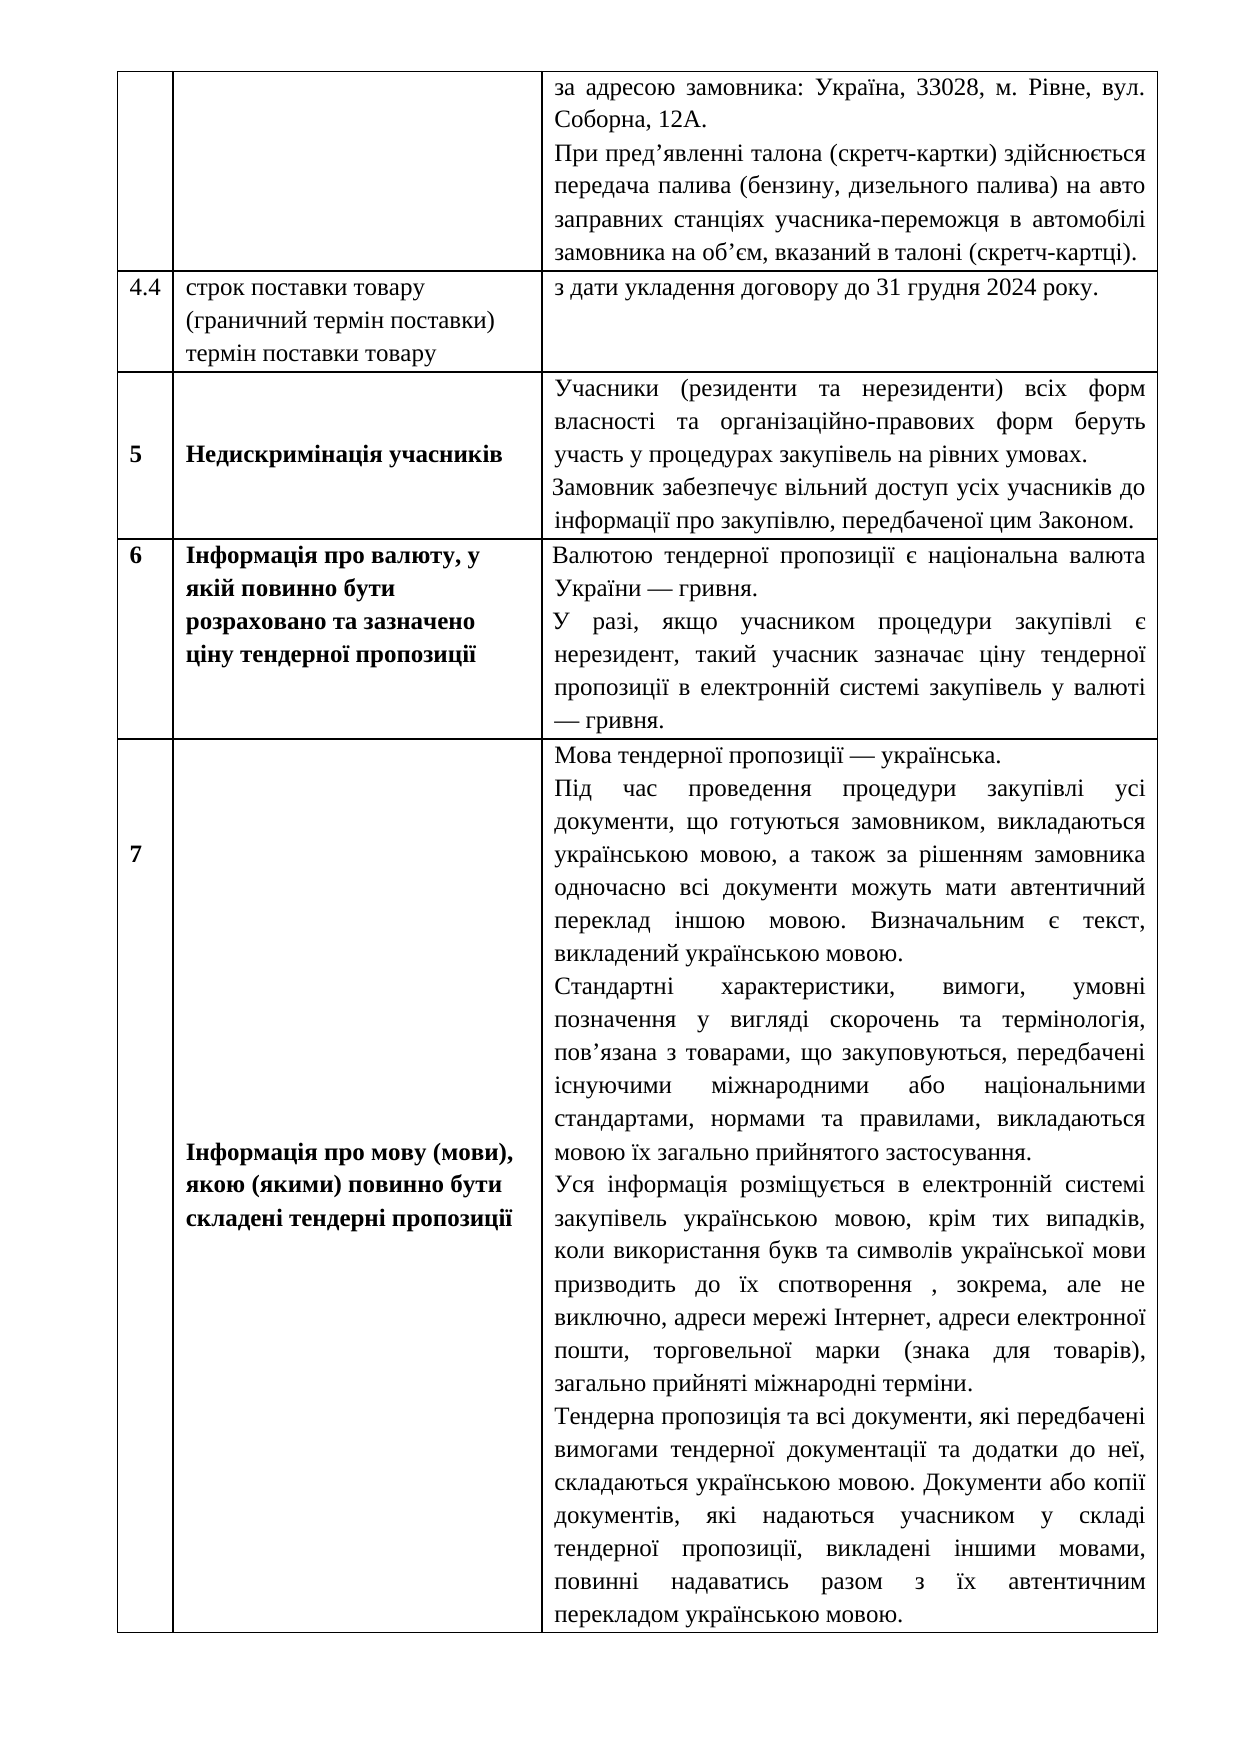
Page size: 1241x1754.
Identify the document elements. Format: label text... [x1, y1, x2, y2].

table_cell Учасники (резиденти та нерезиденти) всіх форм власності та організаційно-правових форм беруть участь у процедурах закупівель на рівних умовах. Замовник забезпечує вільний доступ усіх учасників до інформації про закупівлю, передбаченої цим Законом. [543, 373, 1157, 538]
table_cell Недискримінація учасників [174, 373, 541, 538]
table_cell з дати укладення договору до 31 грудня 2024 року. [543, 272, 1157, 371]
table_cell 5 [118, 373, 172, 538]
table_cell Мова тендерної пропозиції — українська. Під час проведення процедури закупівлі усі документи, що готуються замовником, викладаються українською мовою, а також за рішенням замовника одночасно всі документи можуть мати автентичний переклад іншою мовою. Визначальним є текст, викладений українською мовою. Стандартні характеристики, вимоги, умовні позначення у вигляді скорочень та термінологія, пов’язана з товарами, що закуповуються, передбачені існуючими міжнародними або національними стандартами, нормами та правилами, викладаються мовою їх загально прийнятого застосування. Уся інформація розміщується в електронній системі закупівель українською мовою, крім тих випадків, коли використання букв та символів української мови призводить до їх спотворення , зокрема, але не виключно, адреси мережі Інтернет, адреси електронної пошти, торговельної марки (знака для товарів), загально прийняті міжнародні терміни. Тендерна пропозиція та всі документи, які передбачені вимогами тендерної документації та додатки до неї, складаються українською мовою. Документи або копії документів, які надаються учасником у складі тендерної пропозиції, викладені іншими мовами, повинні надаватись разом з їх автентичним перекладом українською мовою. [543, 740, 1157, 1632]
table_cell [174, 72, 541, 270]
table_cell Валютою тендерної пропозиції є національна валюта України — гривня. У разі, якщо учасником процедури закупівлі є нерезидент, такий учасник зазначає ціну тендерної пропозиції в електронній системі закупівель у валюті — гривня. [543, 540, 1157, 738]
table_cell за адресою замовника: Україна, 33028, м. Рівне, вул. Соборна, 12А. При пред’явленні талона (скретч-картки) здійснюється передача палива (бензину, дизельного палива) на авто заправних станціях учасника-переможця в автомобілі замовника на об’єм, вказаний в талоні (скретч-картці). [543, 72, 1157, 270]
table_cell 4.4 [118, 272, 172, 371]
table_cell [118, 72, 172, 270]
table_cell Інформація про мову (мови), якою (якими) повинно бути складені тендерні пропозиції [174, 740, 541, 1632]
table_cell 6 [118, 540, 172, 738]
table_cell Інформація про валюту, у якій повинно бути розраховано та зазначено ціну тендерної пропозиції [174, 540, 541, 738]
table_cell строк поставки товару (граничний термін поставки) термін поставки товару [174, 272, 541, 371]
table_cell 7 [118, 740, 172, 1632]
